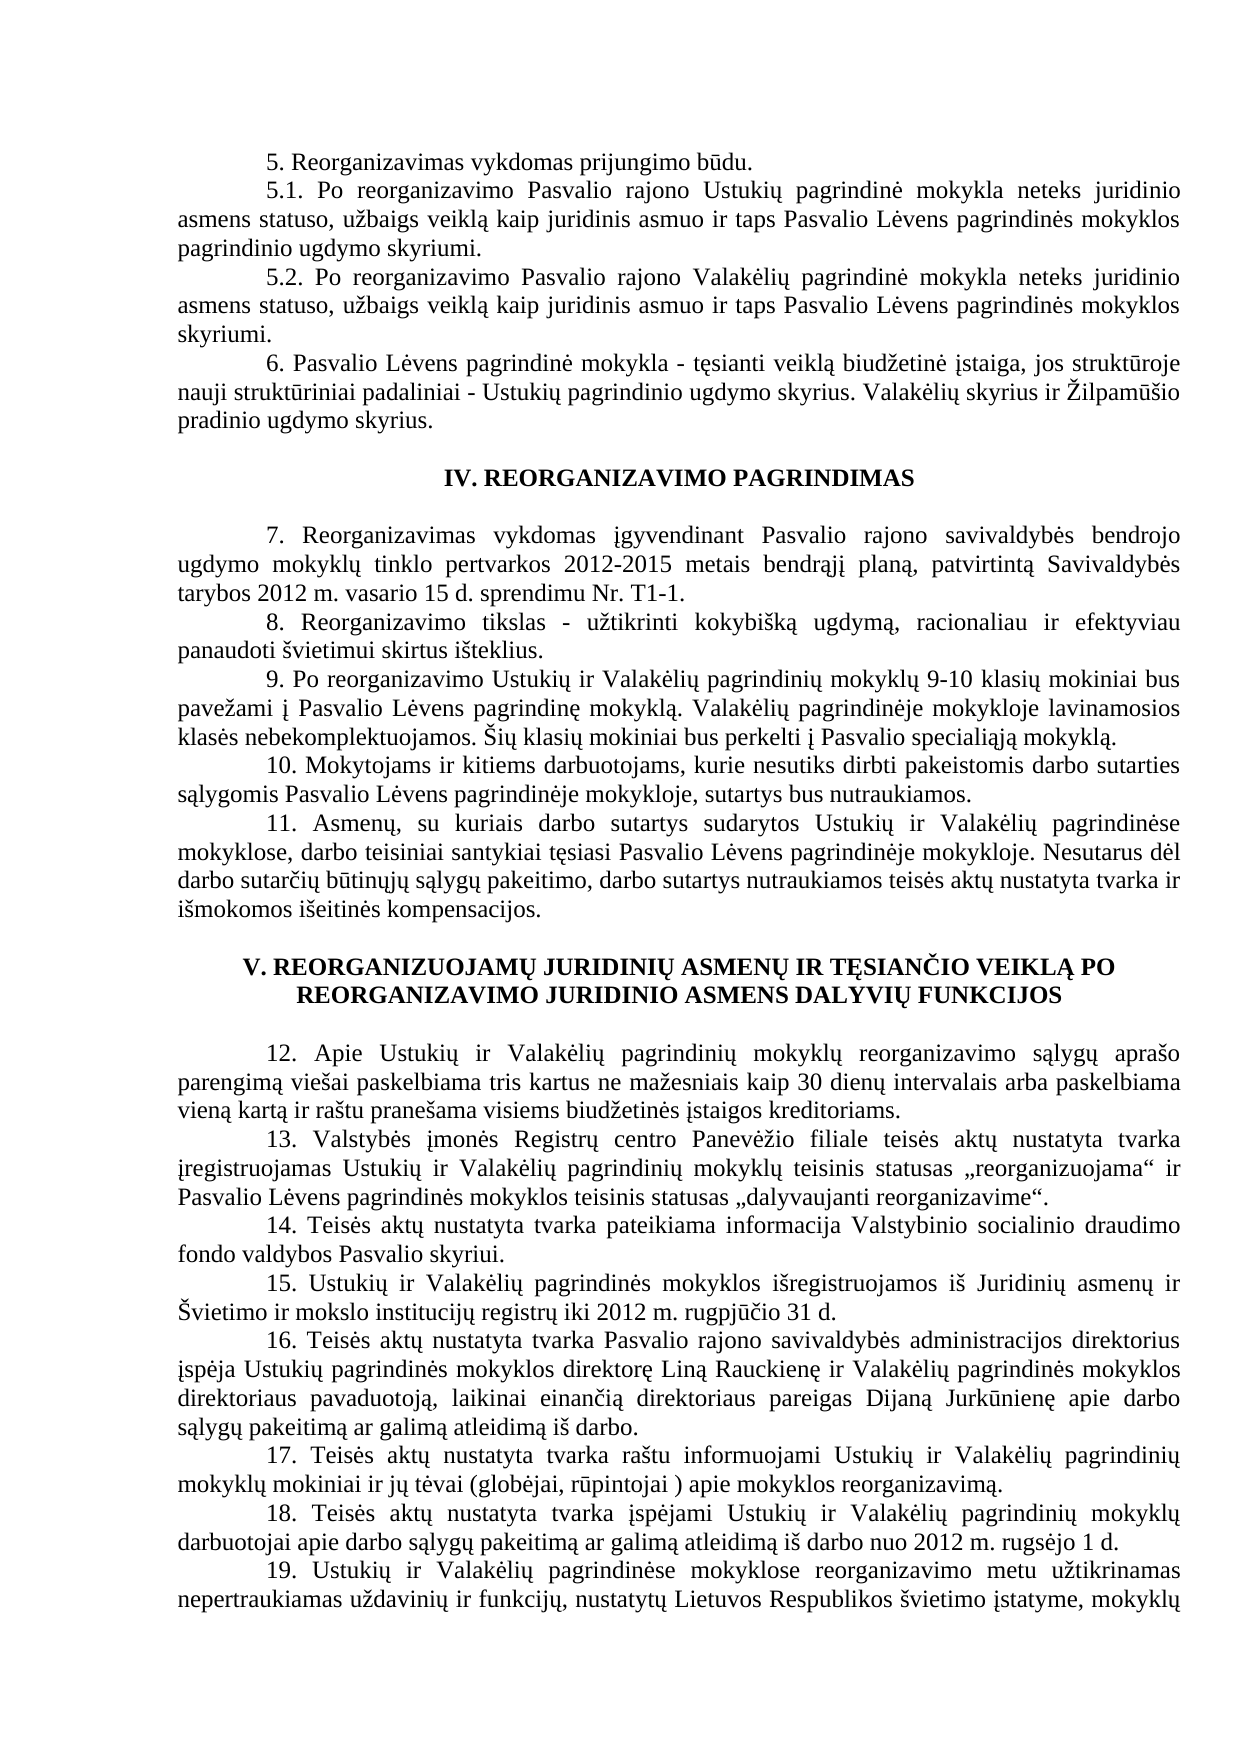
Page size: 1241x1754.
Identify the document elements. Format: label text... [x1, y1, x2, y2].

text 15. Ustukių ir Valakėlių pagrindinės mokyklos išregistruojamos iš Juridinių asmenų ir Švietimo ir mokslo institucijų registrų iki 2012 m. rugpjūčio 31 d. [177, 1268, 1181, 1326]
text 9. Po reorganizavimo Ustukių ir Valakėlių pagrindinių mokyklų 9-10 klasių mokiniai bus pavežami į Pasvalio Lėvens pagrindinę mokyklą. Valakėlių pagrindinėje mokykloje lavinamosios klasės nebekomplektuojamos. Šių klasių mokiniai bus perkelti į Pasvalio specialiąją mokyklą. [177, 664, 1181, 751]
text 19. Ustukių ir Valakėlių pagrindinėse mokyklose reorganizavimo metu užtikrinamas nepertraukiamas uždavinių ir funkcijų, nustatytų Lietuvos Respublikos švietimo įstatyme, mokyklų [177, 1556, 1181, 1613]
text 13. Valstybės įmonės Registrų centro Panevėžio filiale teisės aktų nustatyta tvarka įregistruojamas Ustukių ir Valakėlių pagrindinių mokyklų teisinis statusas „reorganizuojama“ ir Pasvalio Lėvens pagrindinės mokyklos teisinis statusas „dalyvaujanti reorganizavime“. [177, 1124, 1181, 1211]
text 18. Teisės aktų nustatyta tvarka įspėjami Ustukių ir Valakėlių pagrindinių mokyklų darbuotojai apie darbo sąlygų pakeitimą ar galimą atleidimą iš darbo nuo 2012 m. rugsėjo 1 d. [177, 1498, 1181, 1556]
text IV. REORGANIZAVIMO PAGRINDIMAS [177, 463, 1181, 492]
text 6. Pasvalio Lėvens pagrindinė mokykla - tęsianti veiklą biudžetinė įstaiga, jos struktūroje nauji struktūriniai padaliniai - Ustukių pagrindinio ugdymo skyrius. Valakėlių skyrius ir Žilpamūšio pradinio ugdymo skyrius. [177, 348, 1181, 434]
text V. REORGANIZUOJAMŲ JURIDINIŲ ASMENŲ IR TĘSIANČIO VEIKLĄ PO REORGANIZAVIMO JURIDINIO ASMENS DALYVIŲ FUNKCIJOS [177, 952, 1181, 1009]
text 5.2. Po reorganizavimo Pasvalio rajono Valakėlių pagrindinė mokykla neteks juridinio asmens statuso, užbaigs veiklą kaip juridinis asmuo ir taps Pasvalio Lėvens pagrindinės mokyklos skyriumi. [177, 262, 1181, 348]
text 10. Mokytojams ir kitiems darbuotojams, kurie nesutiks dirbti pakeistomis darbo sutarties sąlygomis Pasvalio Lėvens pagrindinėje mokykloje, sutartys bus nutraukiamos. [177, 751, 1181, 808]
text 5. Reorganizavimas vykdomas prijungimo būdu. [177, 147, 1181, 176]
text 16. Teisės aktų nustatyta tvarka Pasvalio rajono savivaldybės administracijos direktorius įspėja Ustukių pagrindinės mokyklos direktorę Liną Rauckienę ir Valakėlių pagrindinės mokyklos direktoriaus pavaduotoją, laikinai einančią direktoriaus pareigas Dijaną Jurkūnienę apie darbo sąlygų pakeitimą ar galimą atleidimą iš darbo. [177, 1326, 1181, 1441]
text 12. Apie Ustukių ir Valakėlių pagrindinių mokyklų reorganizavimo sąlygų aprašo parengimą viešai paskelbiama tris kartus ne mažesniais kaip 30 dienų intervalais arba paskelbiama vieną kartą ir raštu pranešama visiems biudžetinės įstaigos kreditoriams. [177, 1038, 1181, 1124]
text 8. Reorganizavimo tikslas - užtikrinti kokybišką ugdymą, racionaliau ir efektyviau panaudoti švietimui skirtus išteklius. [177, 607, 1181, 664]
text 11. Asmenų, su kuriais darbo sutartys sudarytos Ustukių ir Valakėlių pagrindinėse mokyklose, darbo teisiniai santykiai tęsiasi Pasvalio Lėvens pagrindinėje mokykloje. Nesutarus dėl darbo sutarčių būtinųjų sąlygų pakeitimo, darbo sutartys nutraukiamos teisės aktų nustatyta tvarka ir išmokomos išeitinės kompensacijos. [177, 808, 1181, 923]
text 7. Reorganizavimas vykdomas įgyvendinant Pasvalio rajono savivaldybės bendrojo ugdymo mokyklų tinklo pertvarkos 2012-2015 metais bendrąjį planą, patvirtintą Savivaldybės tarybos 2012 m. vasario 15 d. sprendimu Nr. T1-1. [177, 521, 1181, 607]
text 14. Teisės aktų nustatyta tvarka pateikiama informacija Valstybinio socialinio draudimo fondo valdybos Pasvalio skyriui. [177, 1211, 1181, 1268]
text 17. Teisės aktų nustatyta tvarka raštu informuojami Ustukių ir Valakėlių pagrindinių mokyklų mokiniai ir jų tėvai (globėjai, rūpintojai ) apie mokyklos reorganizavimą. [177, 1441, 1181, 1498]
text 5.1. Po reorganizavimo Pasvalio rajono Ustukių pagrindinė mokykla neteks juridinio asmens statuso, užbaigs veiklą kaip juridinis asmuo ir taps Pasvalio Lėvens pagrindinės mokyklos pagrindinio ugdymo skyriumi. [177, 176, 1181, 262]
